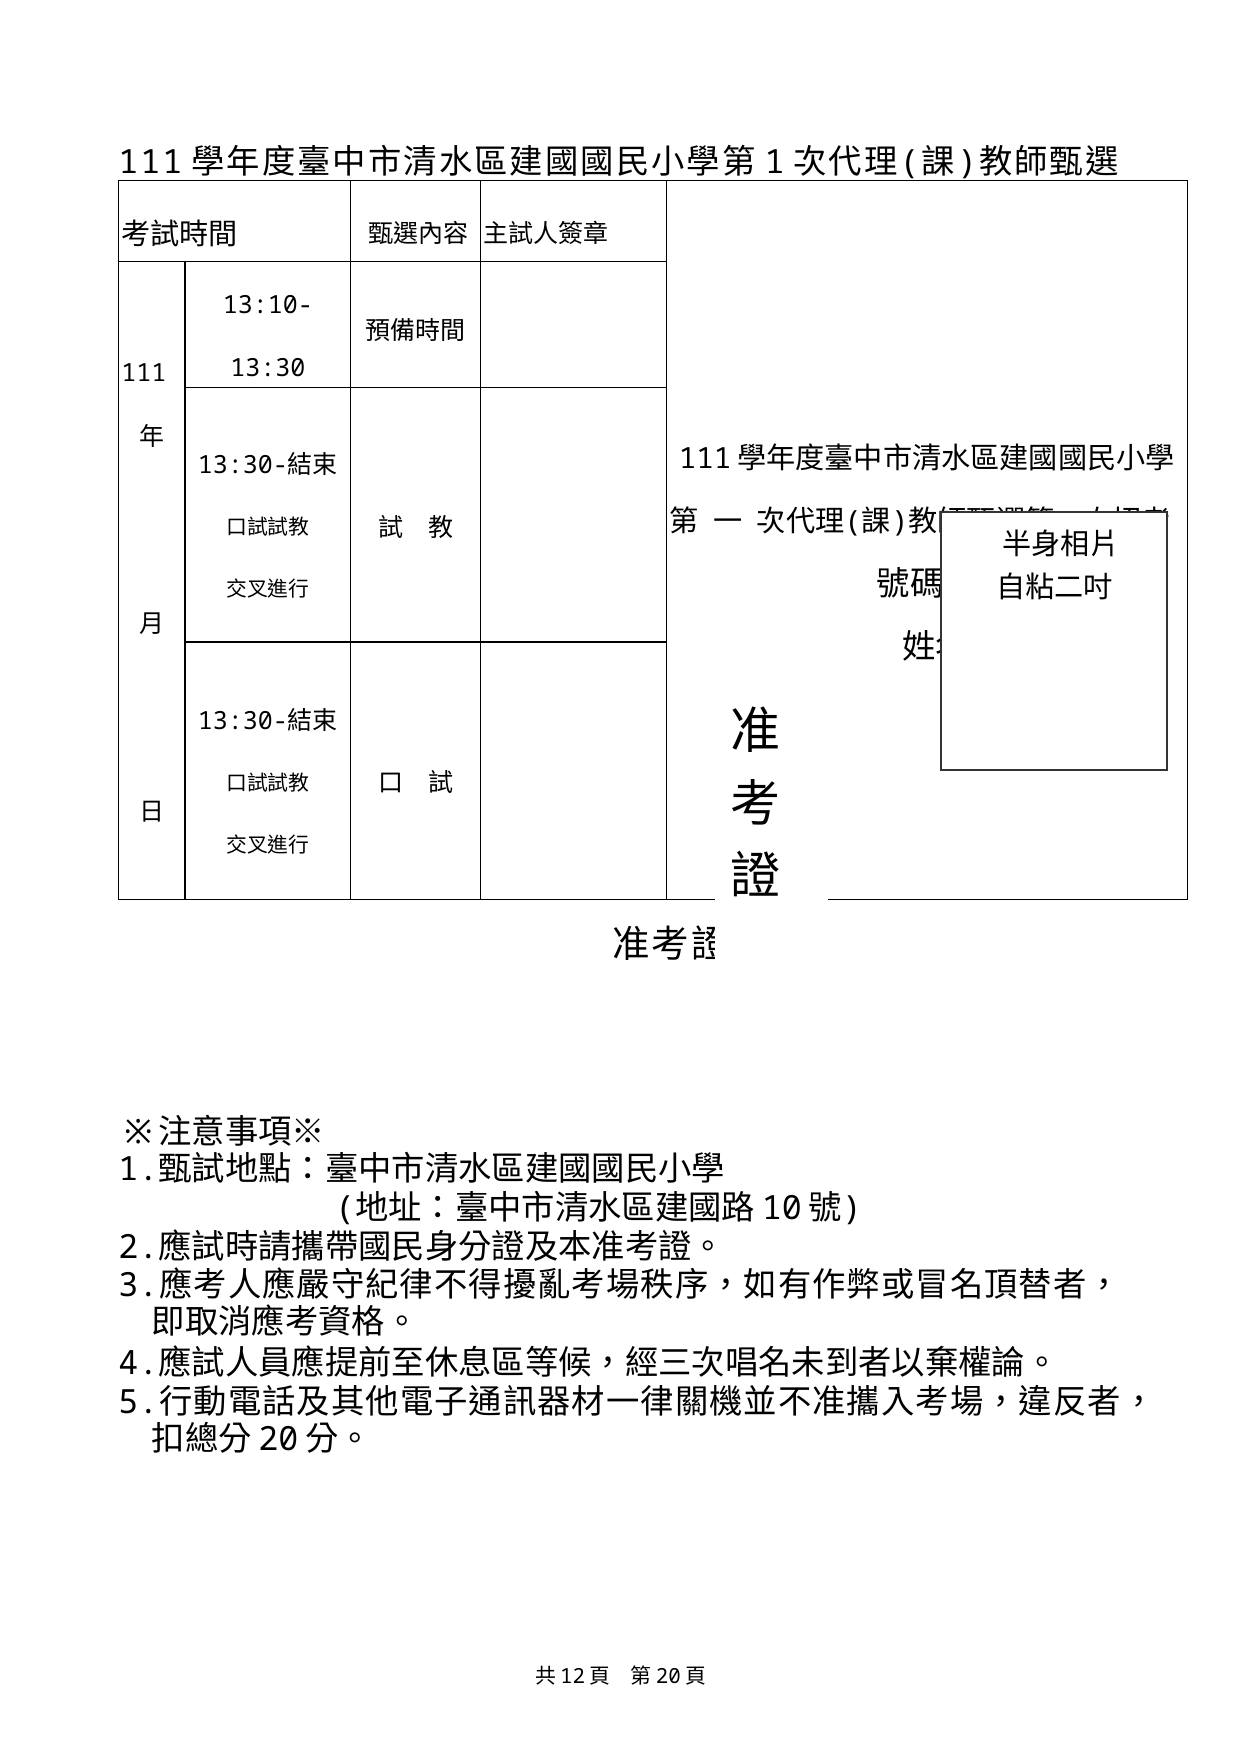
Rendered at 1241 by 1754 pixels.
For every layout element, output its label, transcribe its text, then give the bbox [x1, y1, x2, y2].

table_cell [481, 643, 666, 899]
text (地址：臺中市清水區建國路10號) [335, 1188, 1122, 1227]
table_cell 口 試 [351, 643, 480, 899]
text 2.應試時請攜帶國民身分證及本准考證。 [118, 1227, 1122, 1266]
table_cell [481, 262, 666, 387]
text 111學年度臺中市清水區建國國民小學第1次代理(課)教師甄選 [118, 117, 1122, 180]
table_header 考試時間 [119, 181, 350, 261]
table_cell 13:30-結束 口試試教 交叉進行 [186, 388, 350, 641]
table_header 111學年度臺中市清水區建國國民小學 第 一 次代理(課)教師甄選第 次招考 號碼： 姓名： [667, 181, 1187, 1068]
text 准考證 [218, 900, 715, 962]
text 准考證 [828, 900, 1122, 962]
text 4.應試人員應提前至休息區等候，經三次唱名未到者以棄權論。 [118, 1343, 1122, 1382]
table_header 主試人簽章 [481, 181, 666, 261]
table_cell [481, 388, 666, 641]
table_header 甄選內容 [351, 181, 480, 261]
table_cell 13:10-13:30 [186, 262, 350, 387]
text ※注意事項※ [118, 1087, 1122, 1150]
table_cell 預備時間 [351, 262, 480, 387]
text 1.甄試地點：臺中市清水區建國國民小學 [118, 1150, 1122, 1188]
text 3.應考人應嚴守紀律不得擾亂考場秩序，如有作弊或冒名頂替者，即取消應考資格。 [118, 1266, 1122, 1343]
table_cell 111 年 月 日 [942, 513, 1166, 769]
table_cell 試 教 [351, 388, 480, 641]
table_cell 13:30-結束 口試試教 交叉進行 [186, 643, 350, 899]
table_cell 111 年 月 日 [119, 262, 184, 899]
text 5.行動電話及其他電子通訊器材一律關機並不准攜入考場，違反者，扣總分20分。 [118, 1382, 1122, 1460]
